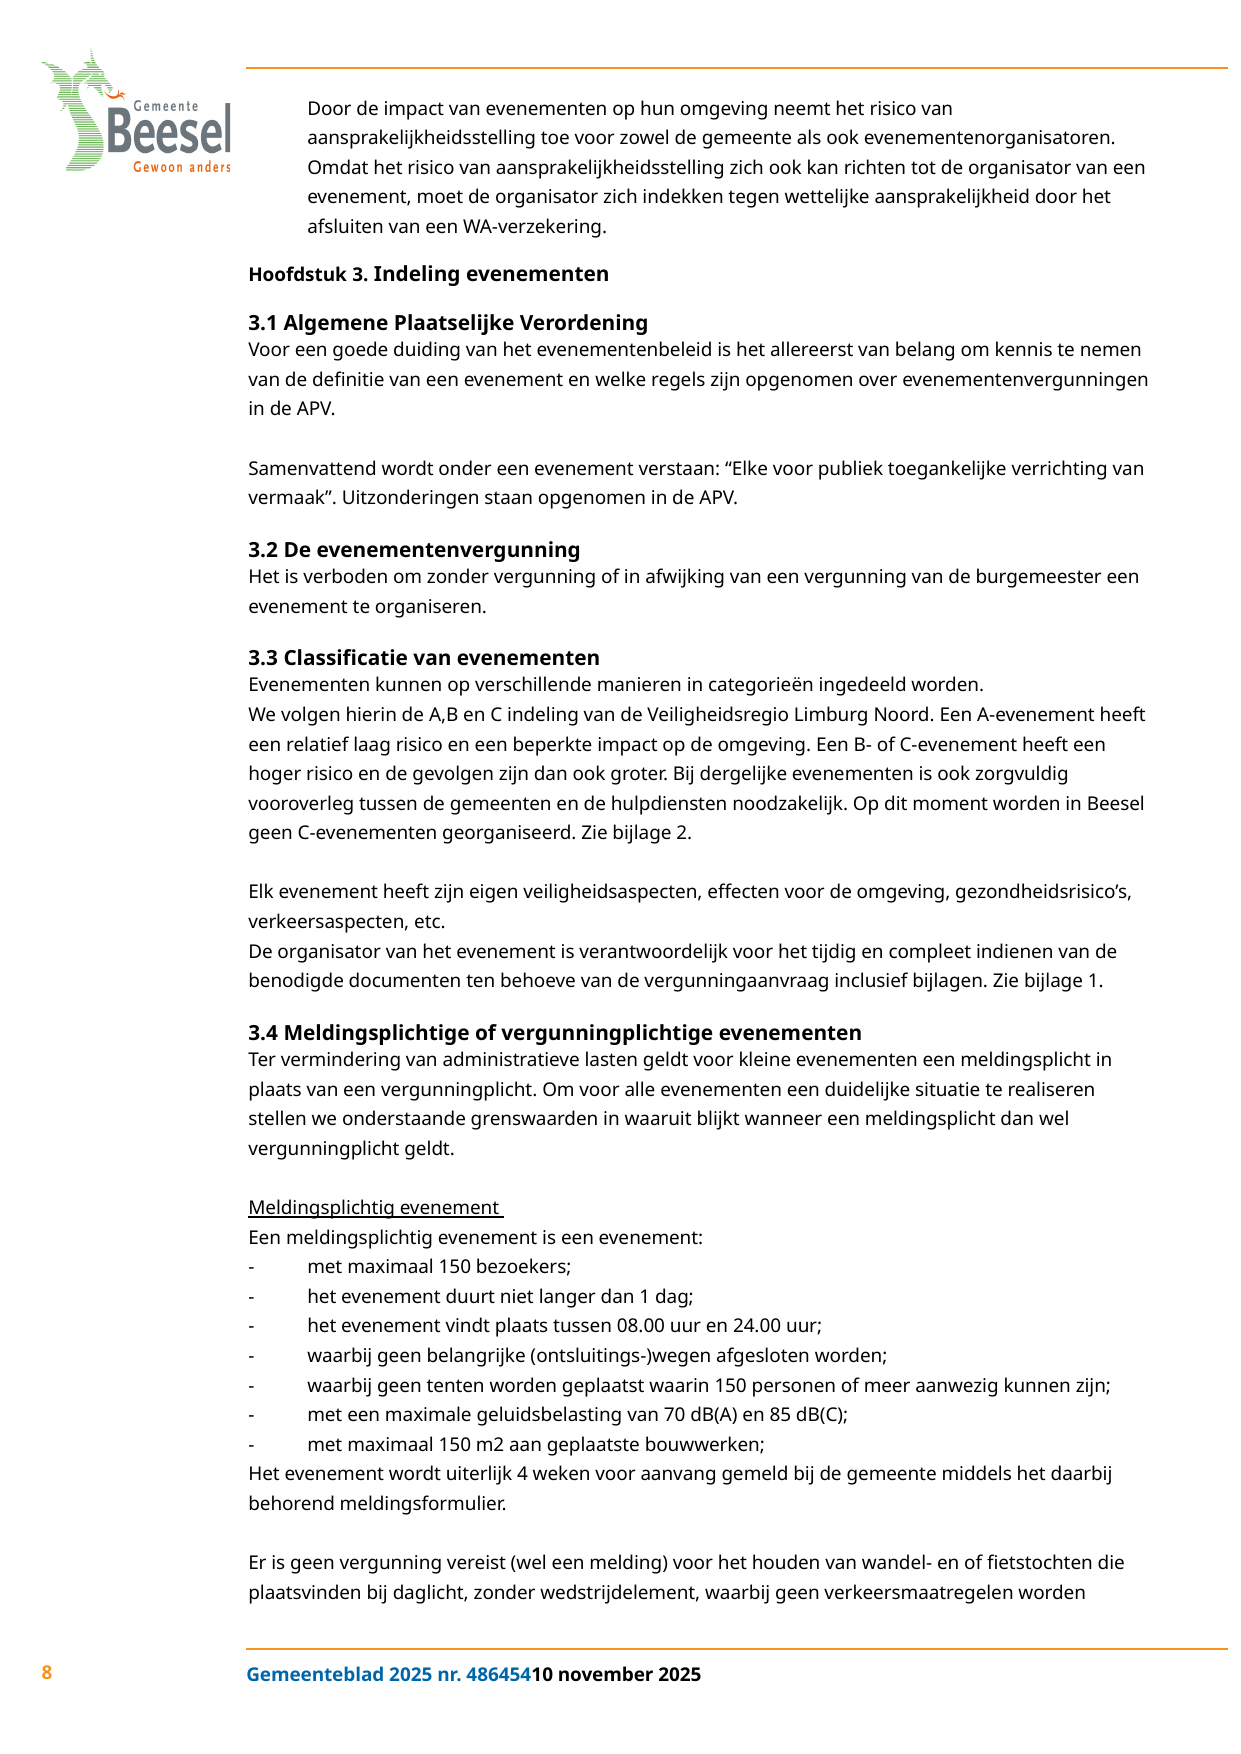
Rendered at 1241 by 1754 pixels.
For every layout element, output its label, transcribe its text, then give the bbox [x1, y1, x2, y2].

list het evenement duurt niet langer dan 1 dag; [248, 1283, 1152, 1309]
list waarbij geen tenten worden geplaatst waarin 150 personen of meer aanwezig kunnen zijn; [248, 1372, 1152, 1397]
picture [41, 47, 231, 172]
text 3.4 Meldingsplichtige of vergunningplichtige evenementen [248, 1018, 1152, 1046]
text Meldingsplichtig evenement [248, 1194, 1152, 1220]
text 3.2 De evenementenvergunning [248, 535, 1152, 563]
list met maximaal 150 m2 aan geplaatste bouwwerken; [248, 1431, 1152, 1457]
text 3.3 Classificatie van evenementen [248, 643, 1152, 672]
text De organisator van het evenement is verantwoordelijk voor het tijdig en compleet indienen van de benodigde documenten ten behoeve van de vergunningaanvraag inclusief bijlagen. Zie bijlage 1. [248, 938, 1152, 993]
text 3.1 Algemene Plaatselijke Verordening [248, 308, 1152, 336]
text Voor een goede duiding van het evenementenbeleid is het allereerst van belang om kennis te nemen van de definitie van een evenement en welke regels zijn opgenomen over evenementenvergunningen in de APV. [248, 336, 1152, 421]
text Het evenement wordt uiterlijk 4 weken voor aanvang gemeld bij de gemeente middels het daarbij behorend meldingsformulier. [248, 1461, 1152, 1516]
text Elk evenement heeft zijn eigen veiligheidsaspecten, effecten voor de omgeving, gezondheidsrisico’s, verkeersaspecten, etc. [248, 879, 1152, 934]
list waarbij geen belangrijke (ontsluitings-)wegen afgesloten worden; [248, 1342, 1152, 1368]
text Er is geen vergunning vereist (wel een melding) voor het houden van wandel- en of fietstochten die plaatsvinden bij daglicht, zonder wedstrijdelement, waarbij geen verkeersmaatregelen worden [248, 1549, 1152, 1604]
list met een maximale geluidsbelasting van 70 dB(A) en 85 dB(C); [248, 1401, 1152, 1427]
list Door de impact van evenementen op hun omgeving neemt het risico van aansprakelijkheidsstelling toe voor zowel de gemeente als ook evenementenorganisatoren. Omdat het risico van aansprakelijkheidsstelling zich ook kan richten tot de organisator van een evenement, moet de organisator zich indekken tegen wettelijke aansprakelijkheid door het afsluiten van een WA-verzekering. [248, 95, 1152, 239]
text We volgen hierin de A,B en C indeling van de Veiligheidsregio Limburg Noord. Een A-evenement heeft een relatief laag risico en een beperkte impact op de omgeving. Een B- of C-evenement heeft een hoger risico en de gevolgen zijn dan ook groter. Bij dergelijke evenementen is ook zorgvuldig vooroverleg tussen de gemeenten en de hulpdiensten noodzakelijk. Op dit moment worden in Beesel geen C-evenementen georganiseerd. Zie bijlage 2. [248, 701, 1152, 845]
text Hoofdstuk 3. Indeling evenementen [248, 259, 1152, 287]
list het evenement vindt plaats tussen 08.00 uur en 24.00 uur; [248, 1313, 1152, 1338]
text Het is verboden om zonder vergunning of in afwijking van een vergunning van de burgemeester een evenement te organiseren. [248, 563, 1152, 618]
text Ter vermindering van administratieve lasten geldt voor kleine evenementen een meldingsplicht in plaats van een vergunningplicht. Om voor alle evenementen een duidelijke situatie te realiseren stellen we onderstaande grenswaarden in waaruit blijkt wanneer een meldingsplicht dan wel vergunningplicht geldt. [248, 1046, 1152, 1161]
list met maximaal 150 bezoekers; [248, 1253, 1152, 1279]
text Evenementen kunnen op verschillende manieren in categorieën ingedeeld worden. [248, 672, 1152, 697]
text Samenvattend wordt onder een evenement verstaan: “Elke voor publiek toegankelijke verrichting van vermaak”. Uitzonderingen staan opgenomen in de APV. [248, 455, 1152, 510]
text Een meldingsplichtig evenement is een evenement: [248, 1224, 1152, 1249]
